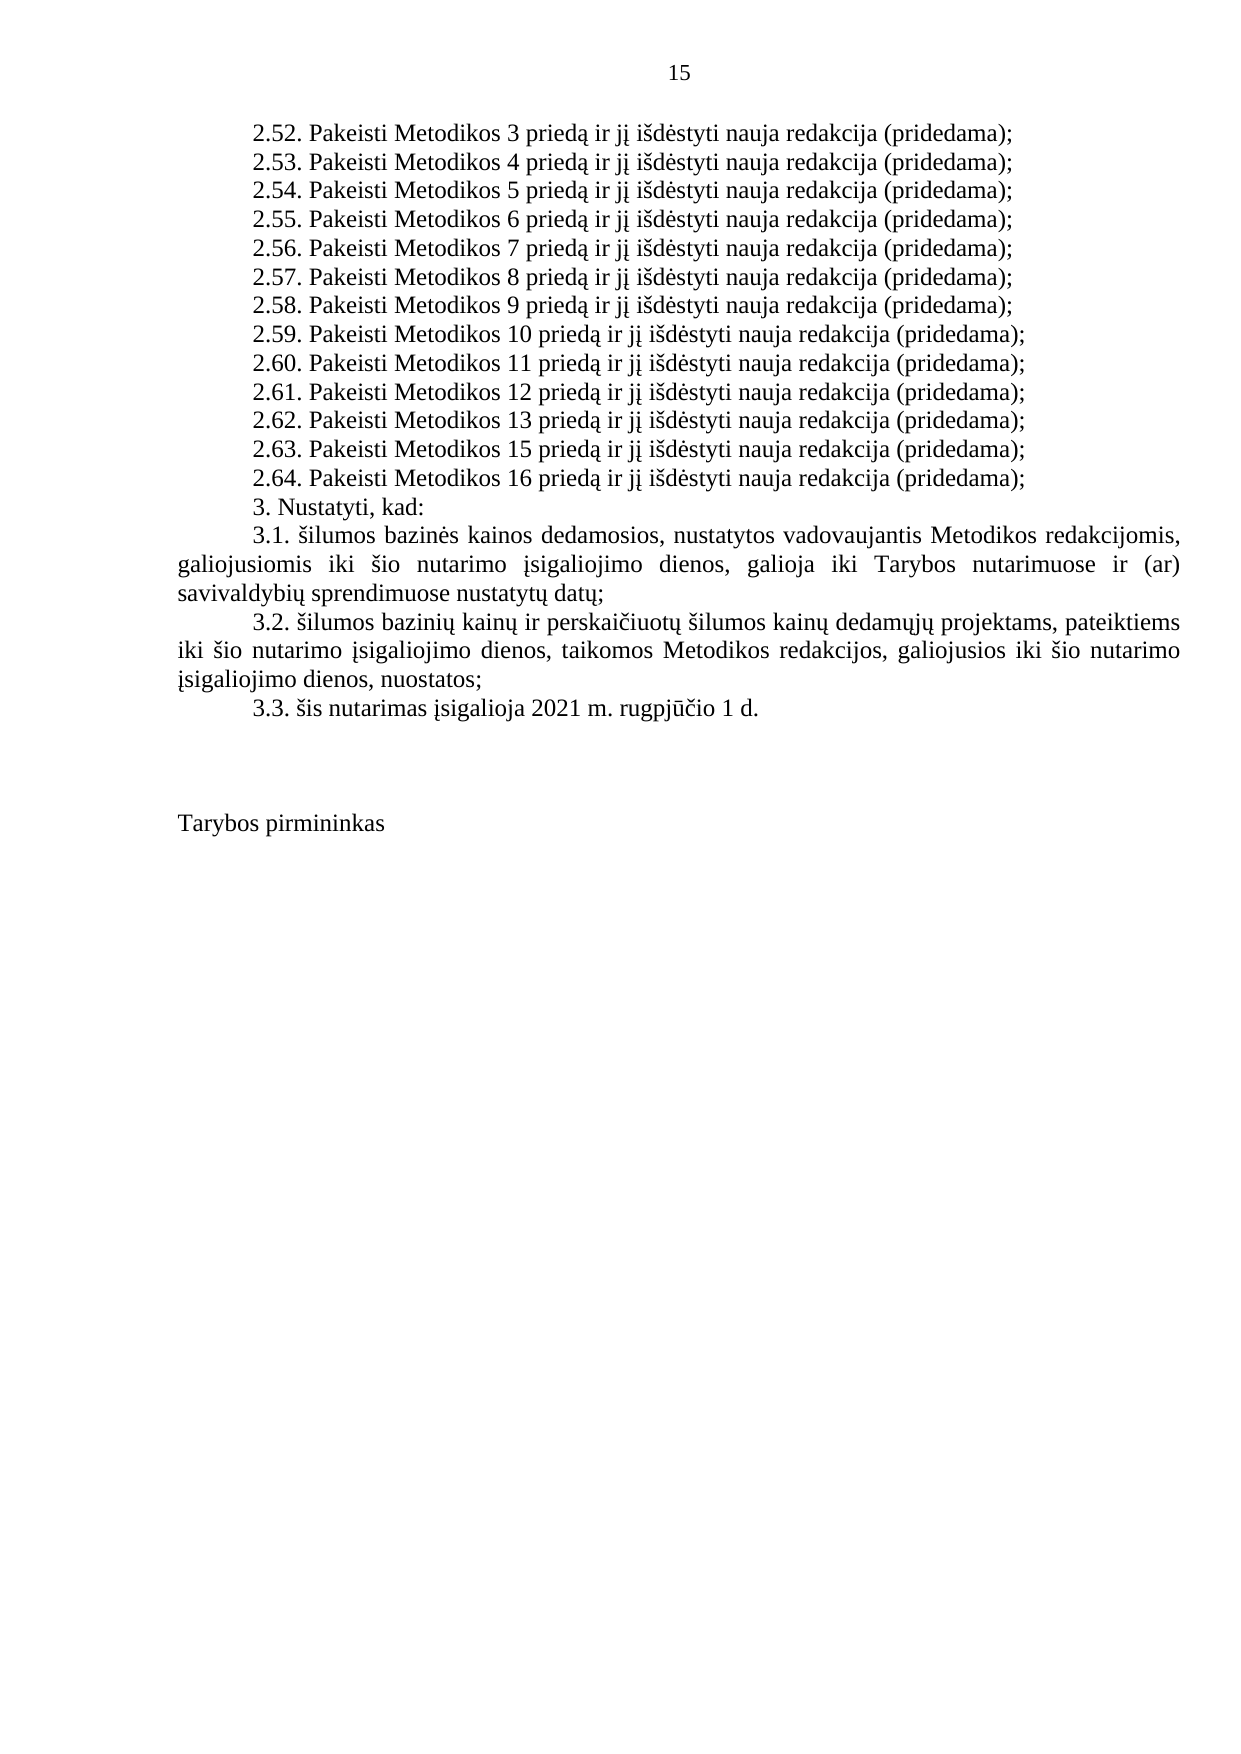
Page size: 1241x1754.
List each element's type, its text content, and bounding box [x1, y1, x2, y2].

text 3.1. šilumos bazinės kainos dedamosios, nustatytos vadovaujantis Metodikos redakcijomis, galiojusiomis iki šio nutarimo įsigaliojimo dienos, galioja iki Tarybos nutarimuose ir (ar) savivaldybių sprendimuose nustatytų datų; [177, 521, 1181, 607]
text 2.55. Pakeisti Metodikos 6 priedą ir jį išdėstyti nauja redakcija (pridedama); [177, 204, 1181, 233]
text 2.58. Pakeisti Metodikos 9 priedą ir jį išdėstyti nauja redakcija (pridedama); [177, 291, 1181, 319]
text 2.57. Pakeisti Metodikos 8 priedą ir jį išdėstyti nauja redakcija (pridedama); [177, 262, 1181, 291]
text 2.60. Pakeisti Metodikos 11 priedą ir jį išdėstyti nauja redakcija (pridedama); [177, 348, 1181, 377]
text 3.2. šilumos bazinių kainų ir perskaičiuotų šilumos kainų dedamųjų projektams, pateiktiems iki šio nutarimo įsigaliojimo dienos, taikomos Metodikos redakcijos, galiojusios iki šio nutarimo įsigaliojimo dienos, nuostatos; [177, 607, 1181, 693]
text 3.3. šis nutarimas įsigalioja 2021 m. rugpjūčio 1 d. [177, 693, 1181, 722]
text 2.61. Pakeisti Metodikos 12 priedą ir jį išdėstyti nauja redakcija (pridedama); [177, 377, 1181, 406]
text 2.53. Pakeisti Metodikos 4 priedą ir jį išdėstyti nauja redakcija (pridedama); [177, 147, 1181, 176]
text 2.52. Pakeisti Metodikos 3 priedą ir jį išdėstyti nauja redakcija (pridedama); [177, 118, 1181, 147]
text 2.63. Pakeisti Metodikos 15 priedą ir jį išdėstyti nauja redakcija (pridedama); [177, 434, 1181, 463]
text 2.56. Pakeisti Metodikos 7 priedą ir jį išdėstyti nauja redakcija (pridedama); [177, 233, 1181, 262]
text 2.62. Pakeisti Metodikos 13 priedą ir jį išdėstyti nauja redakcija (pridedama); [177, 406, 1181, 434]
text 2.59. Pakeisti Metodikos 10 priedą ir jį išdėstyti nauja redakcija (pridedama); [177, 319, 1181, 348]
text 2.54. Pakeisti Metodikos 5 priedą ir jį išdėstyti nauja redakcija (pridedama); [177, 176, 1181, 204]
text 3. Nustatyti, kad: [177, 492, 1181, 521]
text Tarybos pirmininkas [177, 808, 1181, 837]
text 2.64. Pakeisti Metodikos 16 priedą ir jį išdėstyti nauja redakcija (pridedama); [177, 463, 1181, 492]
